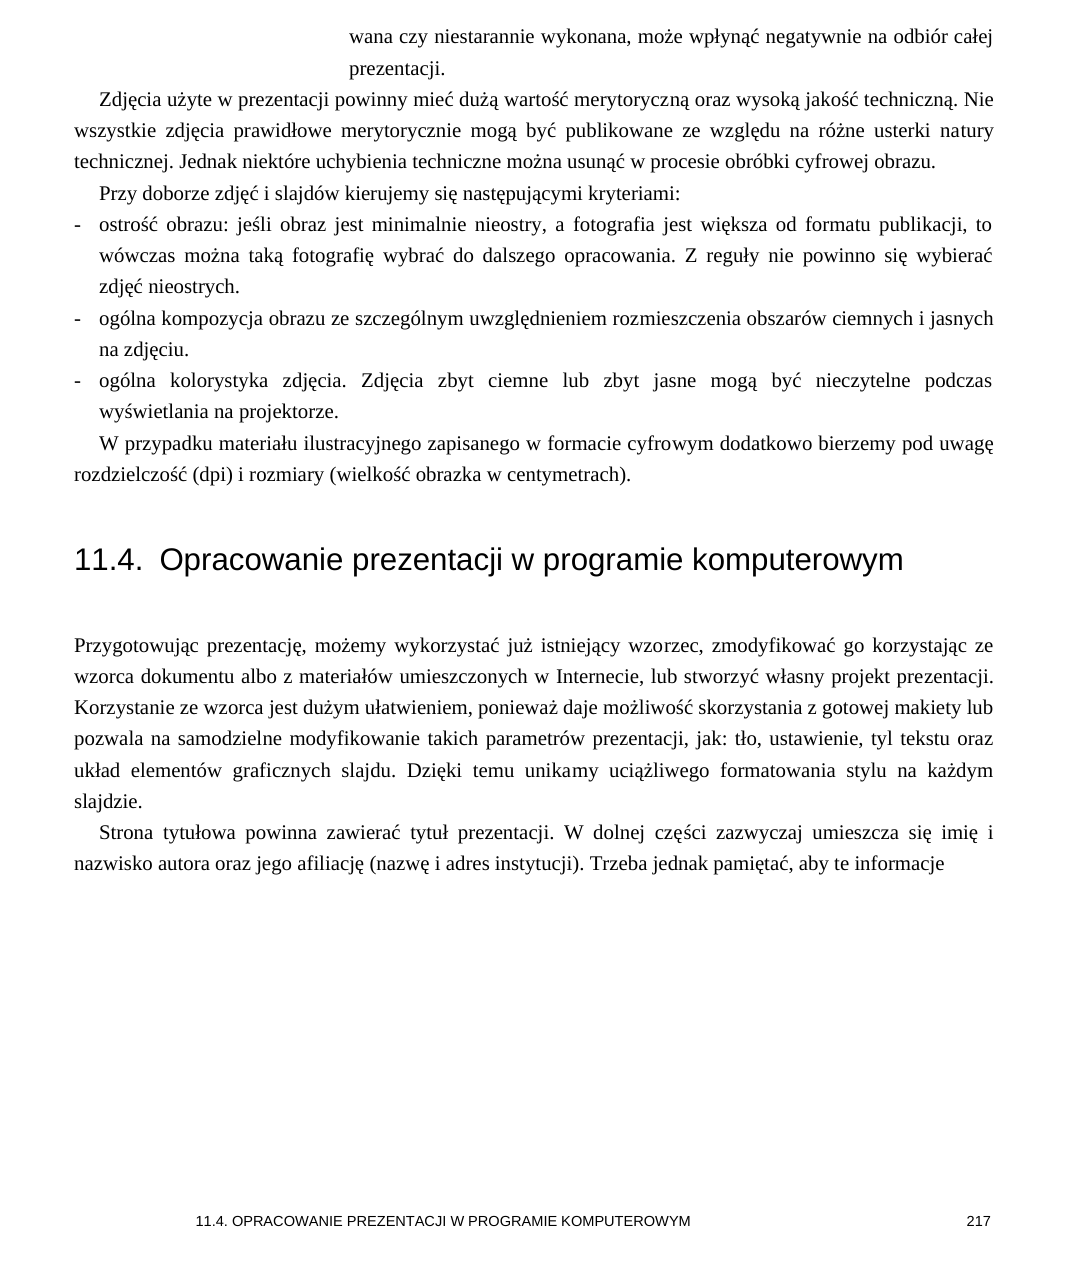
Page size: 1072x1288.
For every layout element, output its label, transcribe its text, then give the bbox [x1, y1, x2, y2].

text wana czy niestarannie wykonana, może wpłynąć negatywnie na odbiór całej prezentacji. [349, 24, 994, 80]
text Przygotowując prezentację, możemy wykorzystać już istniejący wzo­rzec, zmodyfikować go korzystając ze wzorca dokumentu albo z mate­riałów umieszczonych w Internecie, lub stworzyć własny projekt pre­zentacji. Korzystanie ze wzorca jest dużym ułatwieniem, ponieważ daje możliwość skorzystania z gotowej makiety lub pozwala na samodziel­ne modyfikowanie takich parametrów prezentacji, jak: tło, ustawienie, tyl tekstu oraz układ elementów graficznych slajdu. Dzięki temu unika­my uciążliwego formatowania stylu na każdym slajdzie. [74, 632, 994, 813]
list ogólna kompozycja obrazu ze szczególnym uwzględnieniem roz­mieszczenia obszarów ciemnych i jasnych na zdjęciu. [74, 306, 994, 361]
text Zdjęcia użyte w prezentacji powinny mieć dużą wartość merytorycz­ną oraz wysoką jakość techniczną. Nie wszystkie zdjęcia prawidłowe merytorycznie mogą być publikowane ze względu na różne usterki na­tury technicznej. Jednak niektóre uchybienia techniczne można usunąć w procesie obróbki cyfrowej obrazu. [74, 87, 994, 173]
list ogólna kolorystyka zdjęcia. Zdjęcia zbyt ciemne lub zbyt jasne mogą być nieczytelne podczas wyświetlania na projektorze. [74, 368, 994, 423]
list ostrość obrazu: jeśli obraz jest minimalnie nieostry, a fotografia jest większa od formatu publikacji, to wówczas można taką fotografię wybrać do dalszego opracowania. Z reguły nie powinno się wybierać zdjęć nieostrych. [74, 212, 994, 298]
text Strona tytułowa powinna zawierać tytuł prezentacji. W dolnej czę­ści zazwyczaj umieszcza się imię i nazwisko autora oraz jego afiliację (nazwę i adres instytucji). Trzeba jednak pamiętać, aby te informacje [74, 820, 994, 875]
text 11.4. OPRACOWANIE PREZENTACJI W PROGRAMIE KOMPUTEROWYM [195, 1213, 719, 1230]
subtitle 11.4. Opracowanie prezentacji w programie komputerowym [74, 541, 994, 577]
text W przypadku materiału ilustracyjnego zapisanego w formacie cyfro­wym dodatkowo bierzemy pod uwagę rozdzielczość (dpi) i rozmiary (wielkość obrazka w centymetrach). [74, 431, 994, 486]
text 217 [966, 1213, 996, 1230]
text Przy doborze zdjęć i slajdów kierujemy się następującymi kryteriami: [74, 181, 994, 205]
